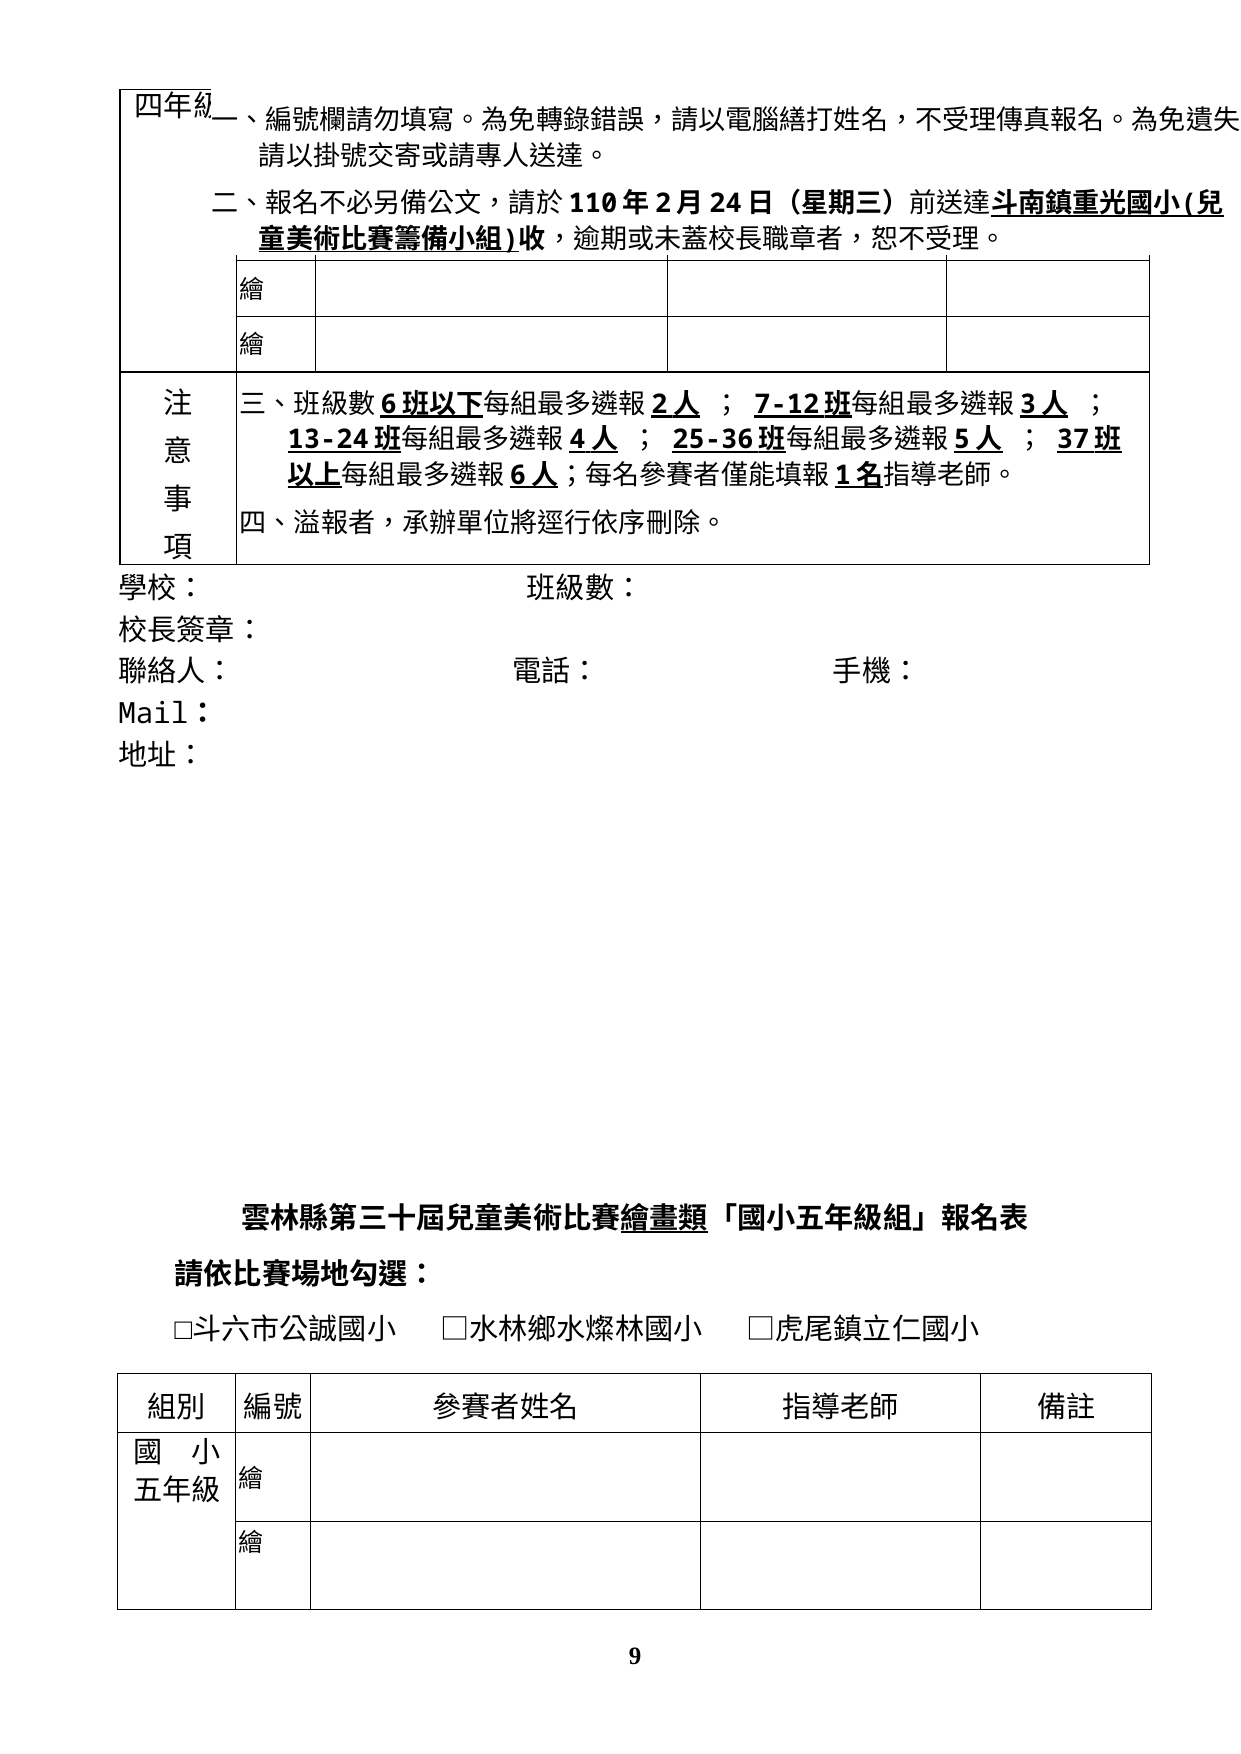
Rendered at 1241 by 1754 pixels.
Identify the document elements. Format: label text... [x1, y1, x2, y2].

text □斗六市公誠國小 □水林鄉水燦林國小 □虎尾鎮立仁國小 [174, 1305, 1152, 1348]
table_cell 國 小 五年級 [118, 1433, 235, 1609]
table_cell [701, 1433, 980, 1521]
table_cell 三、班級數6班以下每組最多遴報2人 ； 7-12班每組最多遴報3人 ；13-24班每組最多遴報4人 ； 25-36班每組最多遴報5人 ； 37班以上每組最多遴報6人；每名參賽者僅能填報1名指導老師。 四、溢報者，承辦單位將逕行依序刪除。 [211, 89, 1240, 255]
table_cell [981, 1433, 1151, 1521]
table_cell 繪 [237, 317, 315, 371]
table_cell 注 意 事 項 [121, 373, 236, 564]
table_cell [701, 1522, 980, 1609]
table_cell 繪 [237, 261, 315, 316]
table_header 編號 [236, 1374, 310, 1432]
table_cell 國 小 四年級 [121, 90, 236, 371]
table_cell [668, 255, 946, 260]
table_header 指導老師 [701, 1374, 980, 1432]
table_cell [947, 317, 1149, 371]
table_cell 繪 [237, 255, 315, 260]
table_cell [316, 255, 667, 260]
table_cell [668, 317, 946, 371]
text 學校： 班級數： [118, 565, 1152, 607]
text 地址： [118, 732, 1152, 773]
text Mail： [118, 690, 1152, 732]
table_cell [316, 261, 667, 316]
table_header 組別 [118, 1374, 235, 1432]
table_cell [311, 1522, 700, 1609]
text 請依比賽場地勾選： [174, 1251, 1152, 1293]
table_cell [316, 317, 667, 371]
table_cell 繪 [236, 1522, 310, 1609]
table_cell [668, 261, 946, 316]
table_cell [947, 255, 1149, 260]
table_cell [947, 261, 1149, 316]
text 校長簽章： [118, 607, 1152, 648]
table_cell [311, 1433, 700, 1521]
table_cell 三、班級數6班以下每組最多遴報2人 ； 7-12班每組最多遴報3人 ；13-24班每組最多遴報4人 ； 25-36班每組最多遴報5人 ； 37班以上每組最多遴報6人；每名參賽者僅能填報1名指導老師。 四、溢報者，承辦單位將逕行依序刪除。 [237, 373, 1149, 564]
text 聯絡人： 電話： 手機： [118, 648, 1152, 690]
table_header 備註 [981, 1374, 1151, 1432]
table_header 參賽者姓名 [311, 1374, 700, 1432]
table_cell 繪 [236, 1433, 310, 1521]
text 雲林縣第三十屆兒童美術比賽繪畫類「國小五年級組」報名表 [118, 1190, 1152, 1238]
table_cell [981, 1522, 1151, 1609]
